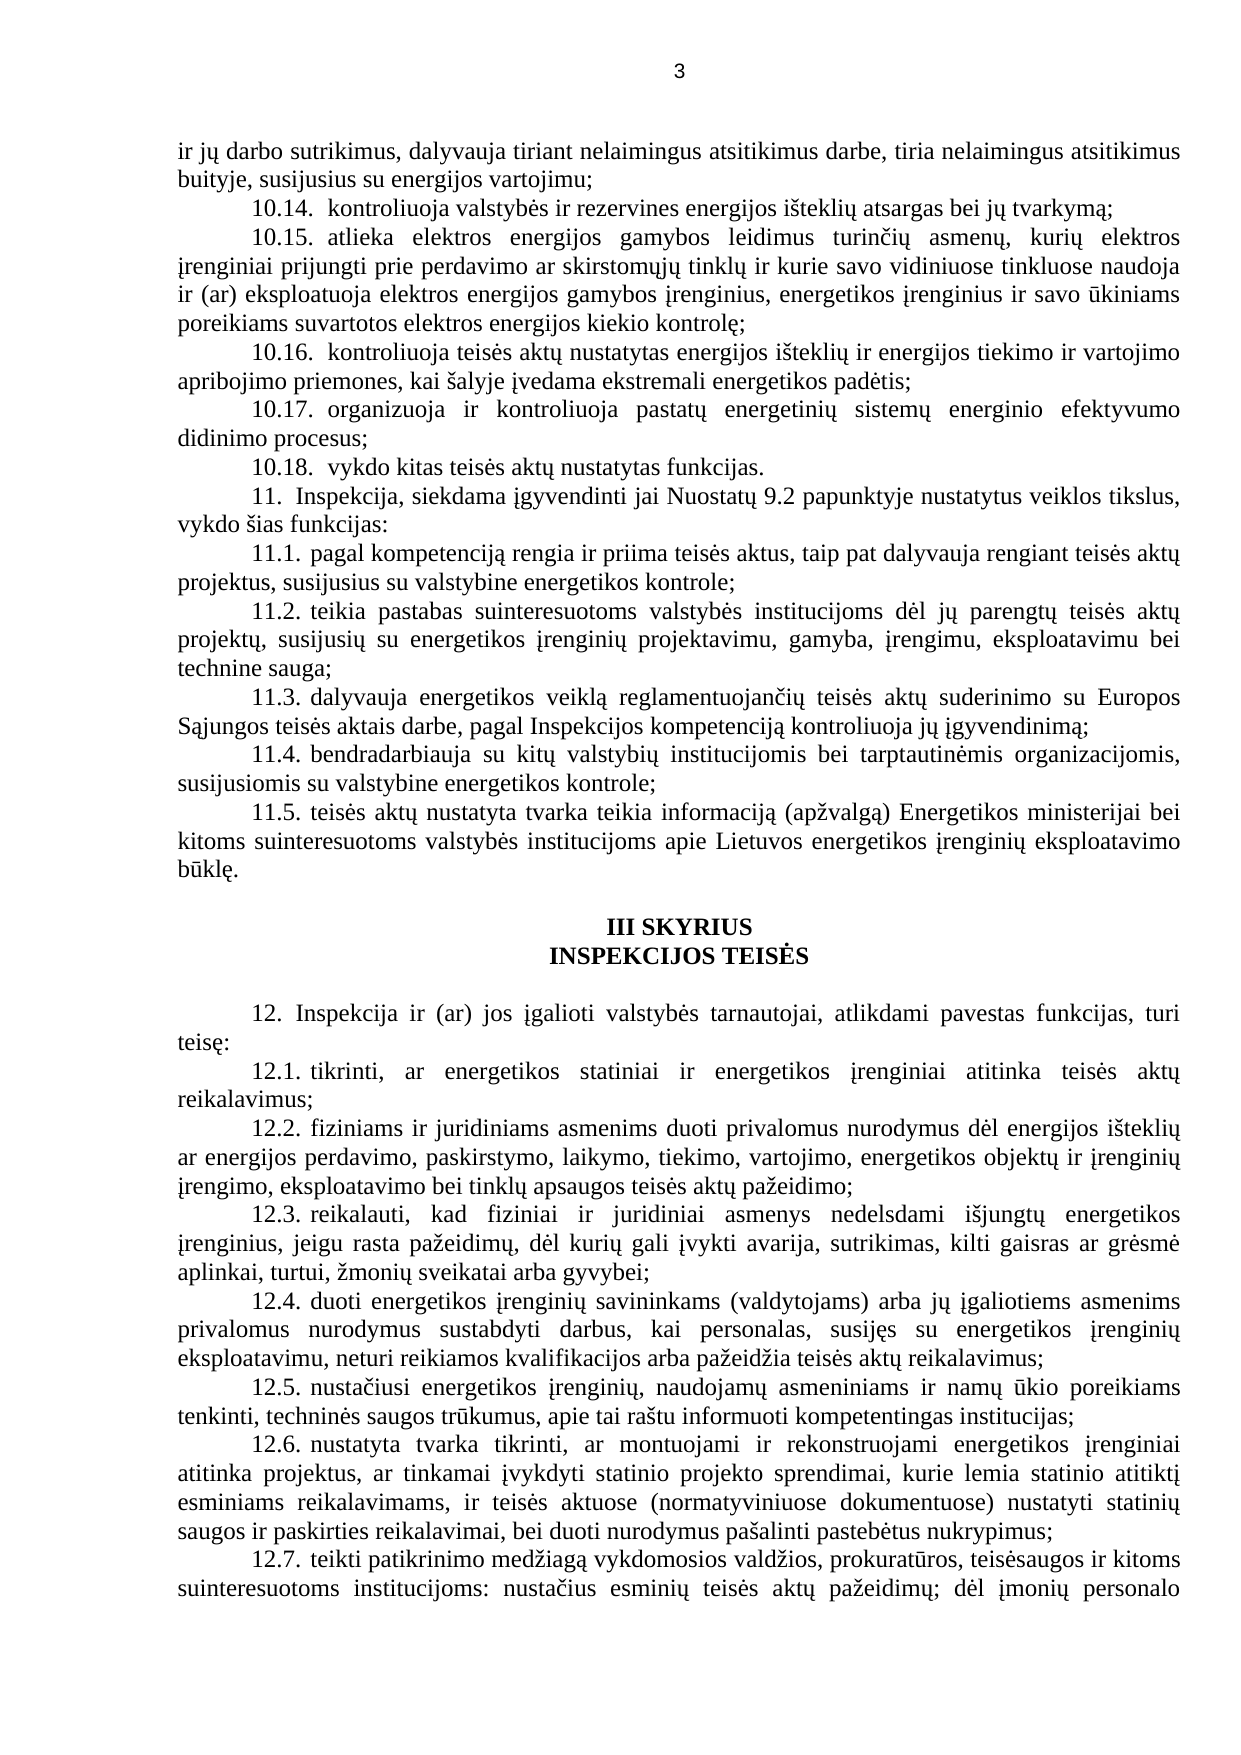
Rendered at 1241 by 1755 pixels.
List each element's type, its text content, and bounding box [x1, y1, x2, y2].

text 10.14. kontroliuoja valstybės ir rezervines energijos išteklių atsargas bei jų tvarkymą; [177, 193, 1181, 222]
text 11.5. teisės aktų nustatyta tvarka teikia informaciją (apžvalgą) Energetikos ministerijai bei kitoms suinteresuotoms valstybės institucijoms apie Lietuvos energetikos įrenginių eksploatavimo būklę. [177, 797, 1181, 883]
text INSPEKCIJOS TEISĖS [177, 941, 1181, 969]
text 12.5. nustačiusi energetikos įrenginių, naudojamų asmeniniams ir namų ūkio poreikiams tenkinti, techninės saugos trūkumus, apie tai raštu informuoti kompetentingas institucijas; [177, 1372, 1181, 1429]
text 11.3. dalyvauja energetikos veiklą reglamentuojančių teisės aktų suderinimo su Europos Sąjungos teisės aktais darbe, pagal Inspekcijos kompetenciją kontroliuoja jų įgyvendinimą; [177, 682, 1181, 739]
text 11.1. pagal kompetenciją rengia ir priima teisės aktus, taip pat dalyvauja rengiant teisės aktų projektus, susijusius su valstybine energetikos kontrole; [177, 538, 1181, 596]
text 11.4. bendradarbiauja su kitų valstybių institucijomis bei tarptautinėmis organizacijomis, susijusiomis su valstybine energetikos kontrole; [177, 739, 1181, 797]
text 12.6. nustatyta tvarka tikrinti, ar montuojami ir rekonstruojami energetikos įrenginiai atitinka projektus, ar tinkamai įvykdyti statinio projekto sprendimai, kurie lemia statinio atitiktį esminiams reikalavimams, ir teisės aktuose (normatyviniuose dokumentuose) nustatyti statinių saugos ir paskirties reikalavimai, bei duoti nurodymus pašalinti pastebėtus nukrypimus; [177, 1429, 1181, 1544]
text 11.2. teikia pastabas suinteresuotoms valstybės institucijoms dėl jų parengtų teisės aktų projektų, susijusių su energetikos įrenginių projektavimu, gamyba, įrengimu, eksploatavimu bei technine sauga; [177, 596, 1181, 682]
text 10.15. atlieka elektros energijos gamybos leidimus turinčių asmenų, kurių elektros įrenginiai prijungti prie perdavimo ar skirstomųjų tinklų ir kurie savo vidiniuose tinkluose naudoja ir (ar) eksploatuoja elektros energijos gamybos įrenginius, energetikos įrenginius ir savo ūkiniams poreikiams suvartotos elektros energijos kiekio kontrolę; [177, 222, 1181, 337]
text 11. Inspekcija, siekdama įgyvendinti jai Nuostatų 9.2 papunktyje nustatytus veiklos tikslus, vykdo šias funkcijas: [177, 481, 1181, 538]
text 12.1. tikrinti, ar energetikos statiniai ir energetikos įrenginiai atitinka teisės aktų reikalavimus; [177, 1056, 1181, 1113]
text 10.18. vykdo kitas teisės aktų nustatytas funkcijas. [177, 452, 1181, 481]
text 12.3. reikalauti, kad fiziniai ir juridiniai asmenys nedelsdami išjungtų energetikos įrenginius, jeigu rasta pažeidimų, dėl kurių gali įvykti avarija, sutrikimas, kilti gaisras ar grėsmė aplinkai, turtui, žmonių sveikatai arba gyvybei; [177, 1199, 1181, 1286]
text 12.4. duoti energetikos įrenginių savininkams (valdytojams) arba jų įgaliotiems asmenims privalomus nurodymus sustabdyti darbus, kai personalas, susijęs su energetikos įrenginių eksploatavimu, neturi reikiamos kvalifikacijos arba pažeidžia teisės aktų reikalavimus; [177, 1286, 1181, 1372]
text 12.2. fiziniams ir juridiniams asmenims duoti privalomus nurodymus dėl energijos išteklių ar energijos perdavimo, paskirstymo, laikymo, tiekimo, vartojimo, energetikos objektų ir įrenginių įrengimo, eksploatavimo bei tinklų apsaugos teisės aktų pažeidimo; [177, 1113, 1181, 1199]
text 10.17. organizuoja ir kontroliuoja pastatų energetinių sistemų energinio efektyvumo didinimo procesus; [177, 394, 1181, 452]
text ir jų darbo sutrikimus, dalyvauja tiriant nelaimingus atsitikimus darbe, tiria nelaimingus atsitikimus buityje, susijusius su energijos vartojimu; [177, 136, 1181, 193]
text 12. Inspekcija ir (ar) jos įgalioti valstybės tarnautojai, atlikdami pavestas funkcijas, turi teisę: [177, 998, 1181, 1056]
text III SKYRIUS [177, 912, 1181, 941]
text 12.7. teikti patikrinimo medžiagą vykdomosios valdžios, prokuratūros, teisėsaugos ir kitoms suinteresuotoms institucijoms: nustačius esminių teisės aktų pažeidimų; dėl įmonių personalo [177, 1544, 1181, 1602]
text 10.16. kontroliuoja teisės aktų nustatytas energijos išteklių ir energijos tiekimo ir vartojimo apribojimo priemones, kai šalyje įvedama ekstremali energetikos padėtis; [177, 337, 1181, 394]
